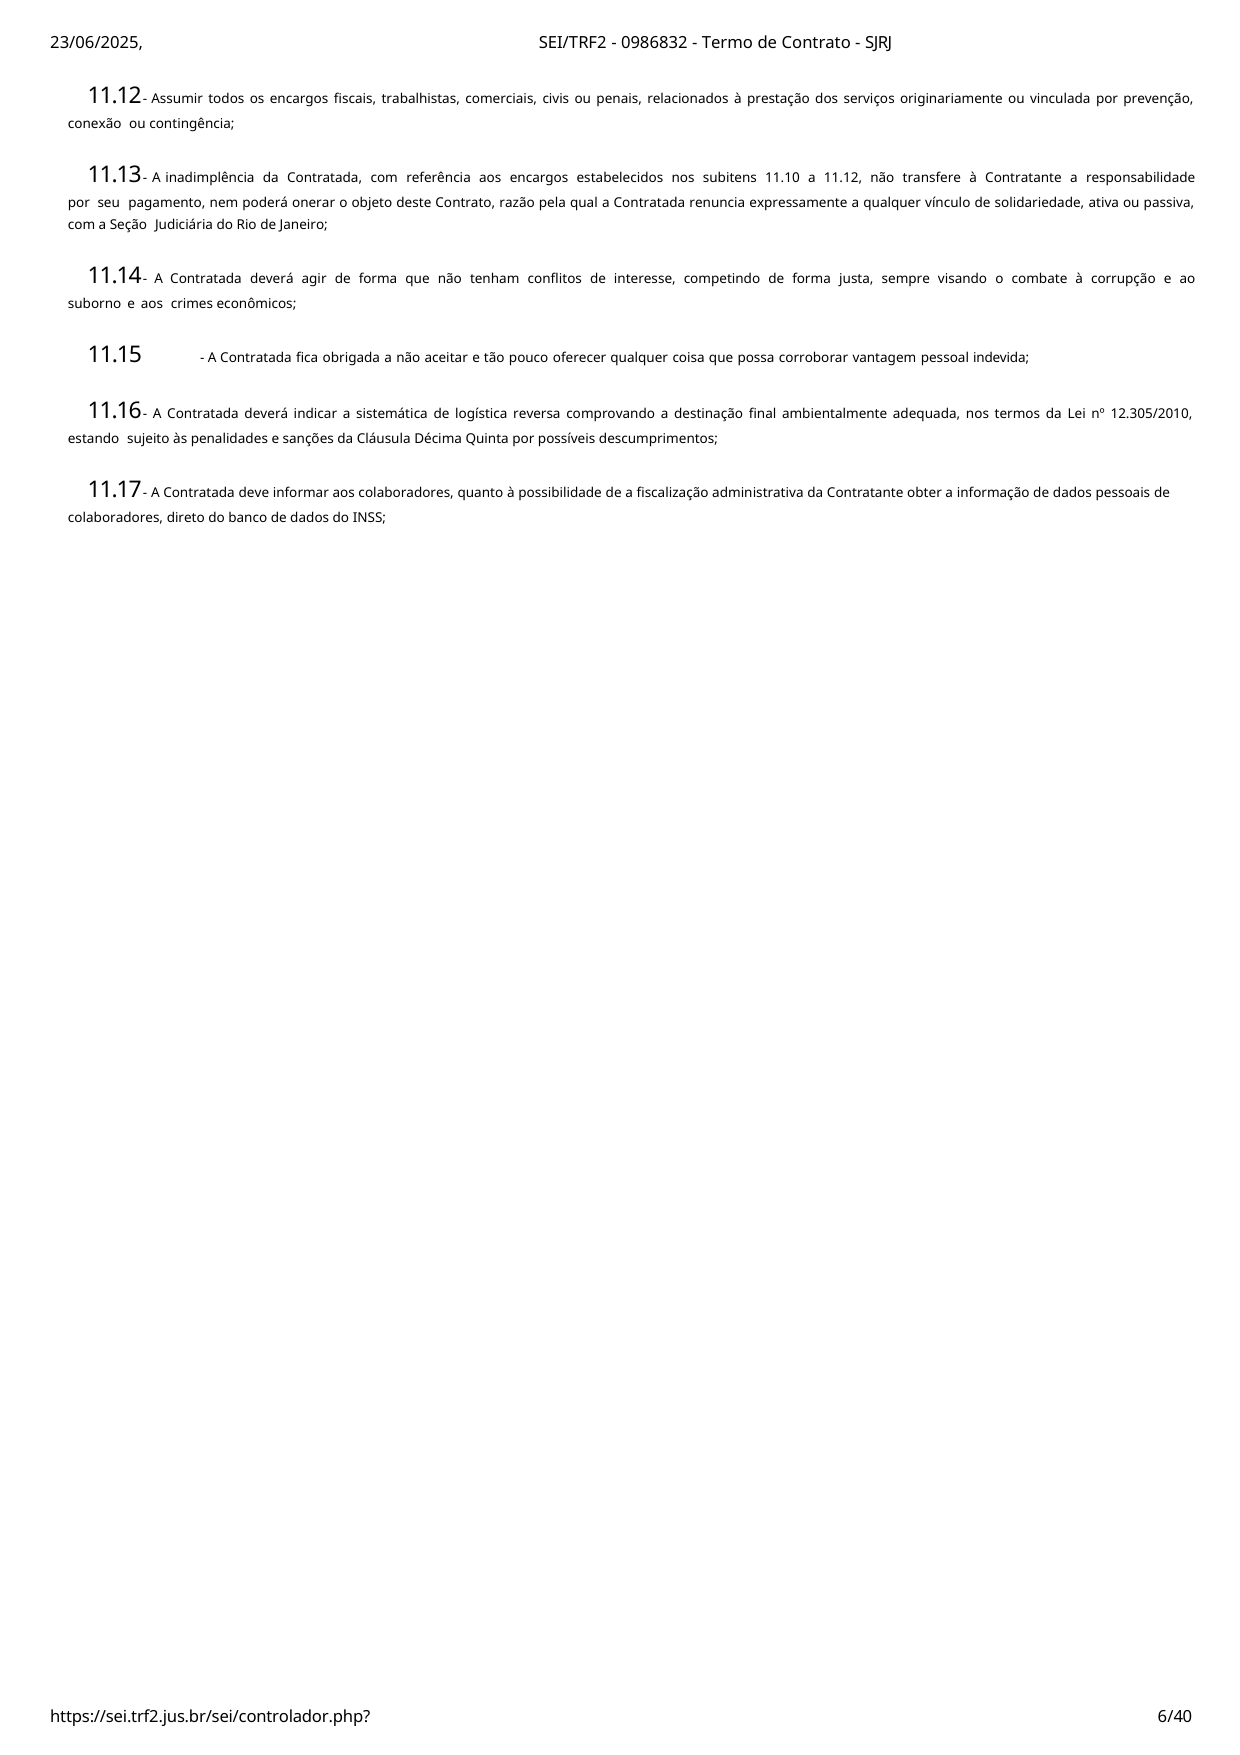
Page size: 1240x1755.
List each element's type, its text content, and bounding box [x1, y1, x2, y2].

list - A Contratada fica obrigada a não aceitar e tão pouco oferecer qualquer coisa que possa corroborar vantagem pessoal indevida; [87, 338, 1195, 369]
list - Assumir todos os encargos fiscais, trabalhistas, comerciais, civis ou penais, relacionados à prestação dos serviços originariamente ou vinculada por prevenção, conexão ou contingência; [68, 79, 1195, 133]
list - A Contratada deverá indicar a sistemática de logística reversa comprovando a destinação final ambientalmente adequada, nos termos da Lei nº 12.305/2010, estando sujeito às penalidades e sanções da Cláusula Décima Quinta por possíveis descumprimentos; [68, 394, 1195, 447]
list - A Contratada deverá agir de forma que não tenham conflitos de interesse, competindo de forma justa, sempre visando o combate à corrupção e ao suborno e aos crimes econômicos; [68, 259, 1195, 312]
list - A Contratada deve informar aos colaboradores, quanto à possibilidade de a fiscalização administrativa da Contratante obter a informação de dados pessoais de colaboradores, direto do banco de dados do INSS; [68, 473, 1171, 526]
list - A inadimplência da Contratada, com referência aos encargos estabelecidos nos subitens 11.10 a 11.12, não transfere à Contratante a responsabilidade por seu pagamento, nem poderá onerar o objeto deste Contrato, razão pela qual a Contratada renuncia expressamente a qualquer vínculo de solidariedade, ativa ou passiva, com a Seção Judiciária do Rio de Janeiro; [68, 158, 1195, 234]
